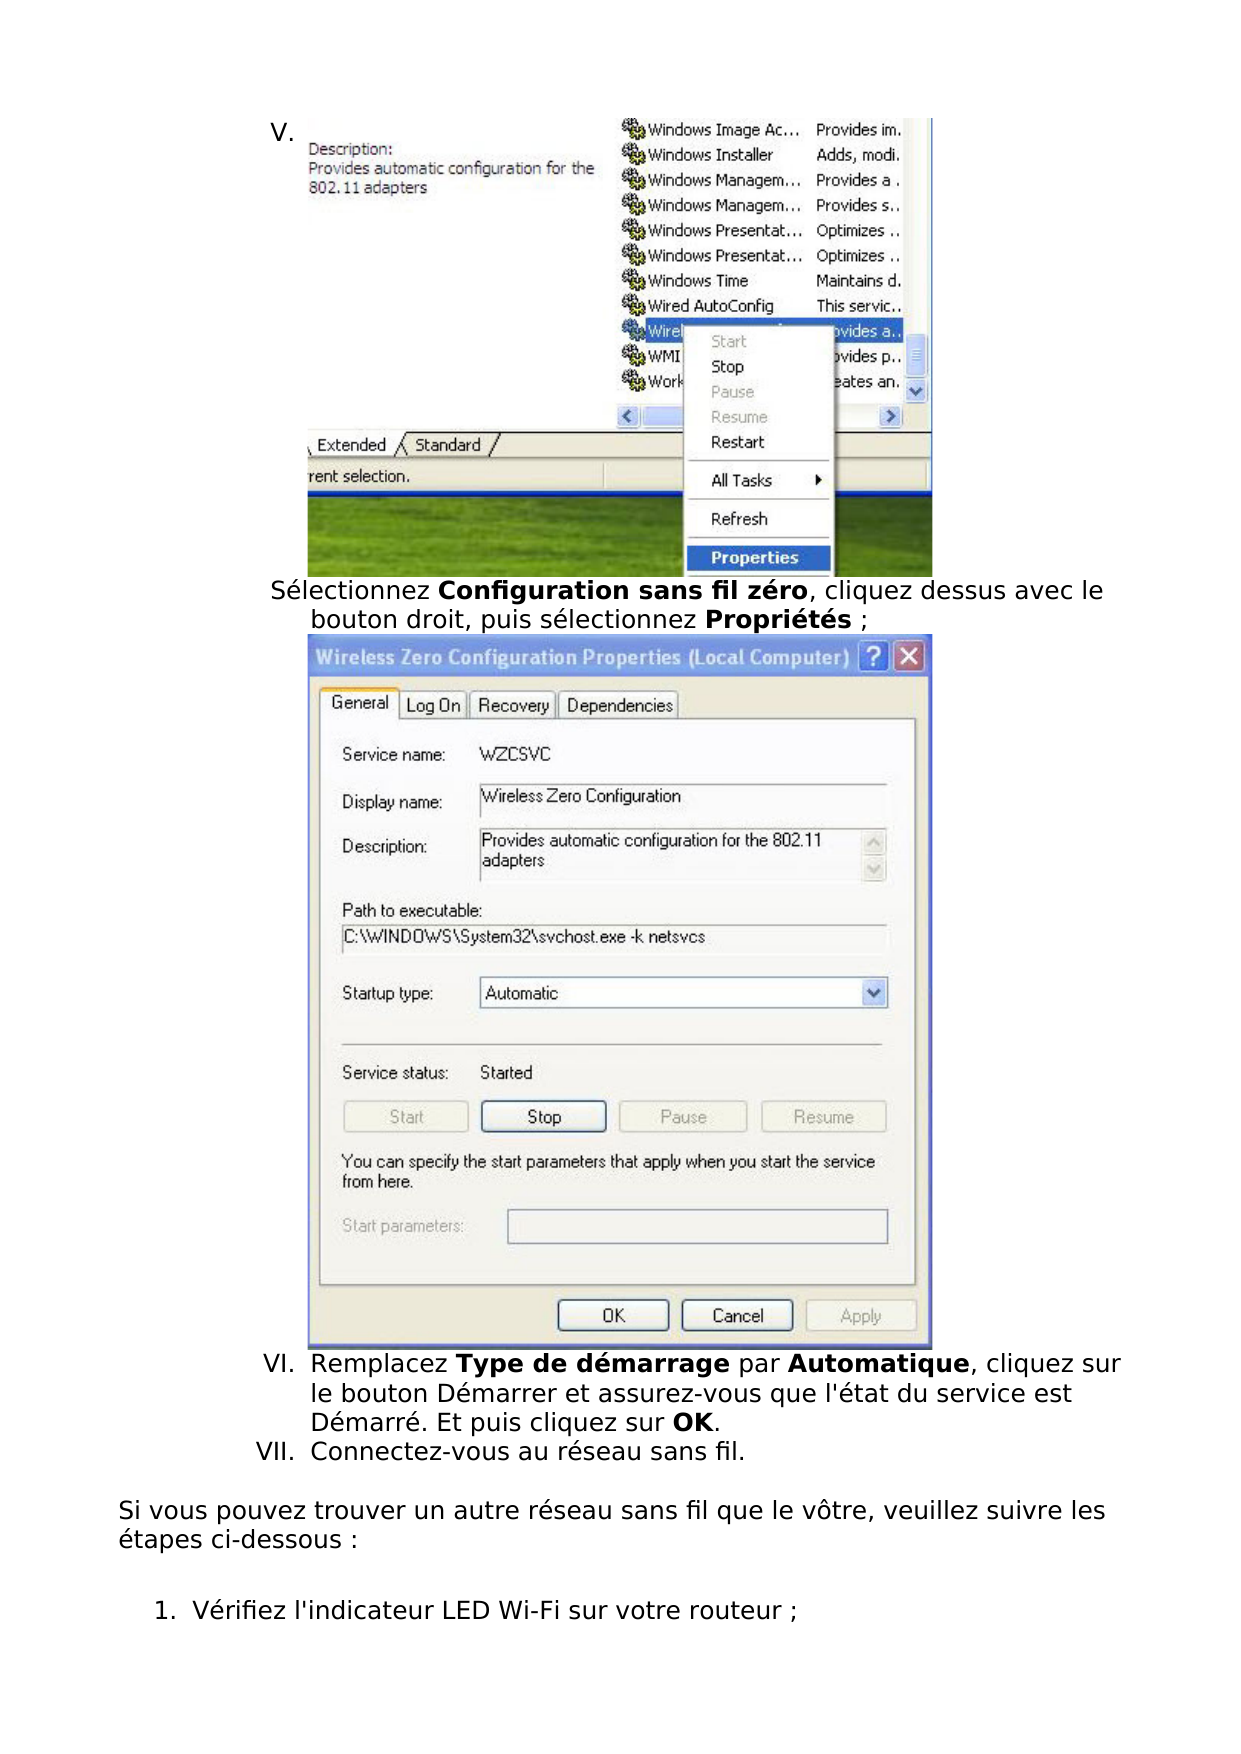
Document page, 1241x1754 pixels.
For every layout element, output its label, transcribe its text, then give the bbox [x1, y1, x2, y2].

picture [307, 118, 933, 577]
list Vérifiez l'indicateur LED Wi-Fi sur votre routeur ; [177, 1596, 1122, 1625]
list Connectez-vous au réseau sans fil. [295, 1437, 1122, 1466]
picture [307, 634, 933, 1350]
list Remplacez Type de démarrage par Automatique, cliquez sur le bouton Démarrer et assurez-vous que l'état du service est Démarré. Et puis cliquez sur OK. [295, 634, 1122, 1437]
list Sélectionnez Configuration sans fil zéro, cliquez dessus avec le bouton droit, puis sélectionnez Propriétés ; [295, 118, 1122, 634]
text Si vous pouvez trouver un autre réseau sans fil que le vôtre, veuillez suivre les étapes ci-dessous : [118, 1496, 1122, 1554]
